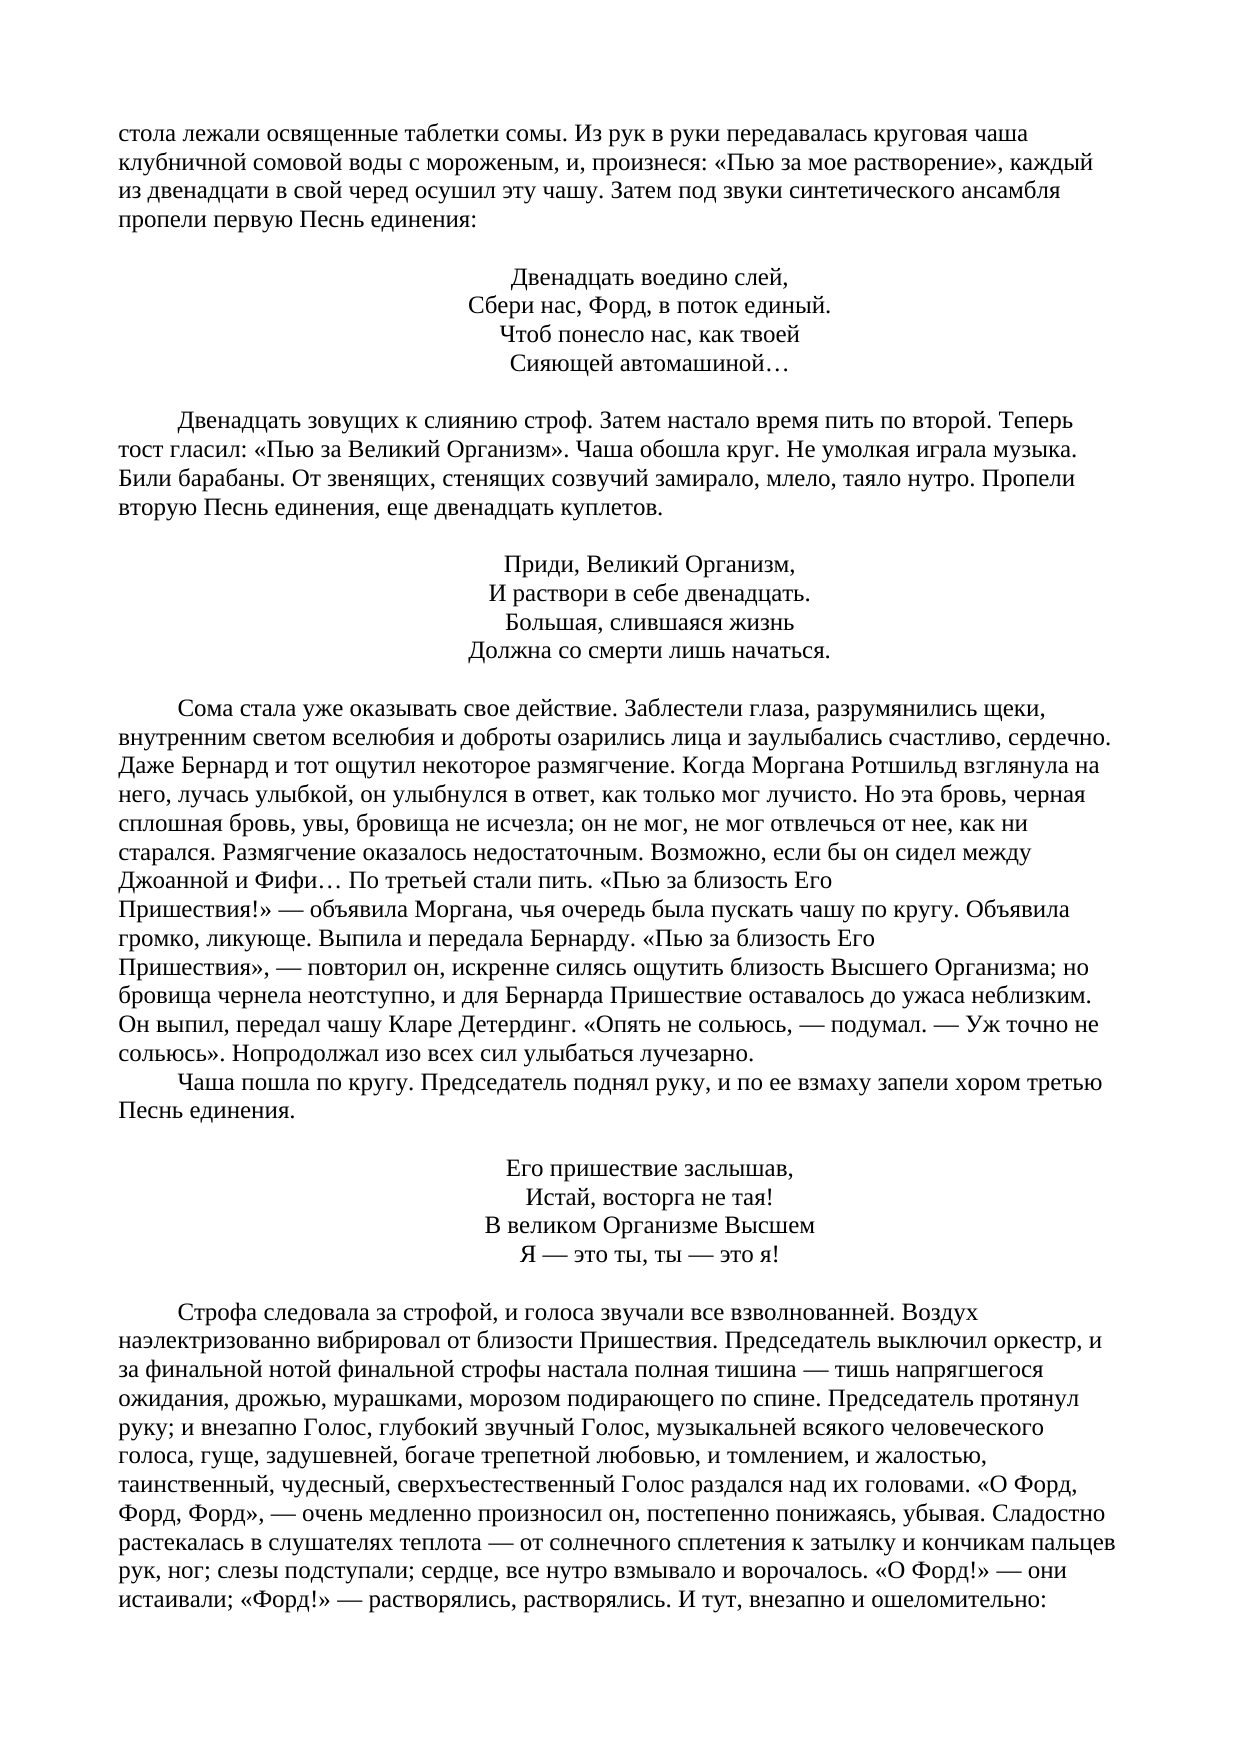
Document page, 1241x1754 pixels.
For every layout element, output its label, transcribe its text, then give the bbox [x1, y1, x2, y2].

text Чтоб понесло нас, как твоей [118, 319, 1122, 348]
text Чаша пошла по кругу. Председатель поднял руку, и по ее взмаху запели хором третью Песнь единения. [118, 1067, 1122, 1124]
text Двенадцать воедино слей, [118, 262, 1122, 291]
text Должна со смерти лишь начаться. [118, 636, 1122, 664]
text Сбери нас, Форд, в поток единый. [118, 291, 1122, 319]
text Большая, слившаяся жизнь [118, 607, 1122, 636]
text И раствори в себе двенадцать. [118, 578, 1122, 607]
text Строфа следовала за строфой, и голоса звучали все взволнованней. Воздух наэлектризованно вибрировал от близости Пришествия. Председатель выключил оркестр, и за финальной нотой финальной строфы настала полная тишина — тишь напрягшегося ожидания, дрожью, мурашками, морозом подирающего по спине. Председатель протянул руку; и внезапно Голос, глубокий звучный Голос, музыкальней всякого человеческого голоса, гуще, задушевней, богаче трепетной любовью, и томлением, и жалостью, таинственный, чудесный, сверхъестественный Голос раздался над их головами. «О Форд, Форд, Форд», — очень медленно произносил он, постепенно понижаясь, убывая. Сладостно растекалась в слушателях теплота — от солнечного сплетения к затылку и кончикам пальцев рук, ног; слезы подступали; сердце, все нутро взмывало и ворочалось. «О Форд!» — они истаивали; «Форд!» — растворялись, растворялись. И тут, внезапно и ошеломительно: [118, 1297, 1122, 1613]
text Сияющей автомашиной… [118, 348, 1122, 377]
text Истай, восторга не тая! [118, 1182, 1122, 1211]
text Приди, Великий Организм, [118, 549, 1122, 578]
text Сома стала уже оказывать свое действие. Заблестели глаза, разрумянились щеки, внутренним светом вселюбия и доброты озарились лица и заулыбались счастливо, сердечно. Даже Бернард и тот ощутил некоторое размягчение. Когда Моргана Ротшильд взглянула на него, лучась улыбкой, он улыбнулся в ответ, как только мог лучисто. Но эта бровь, черная сплошная бровь, увы, бровища не исчезла; он не мог, не мог отвлечься от нее, как ни старался. Размягчение оказалось недостаточным. Возможно, если бы он сидел между Джоанной и Фифи… По третьей стали пить. «Пью за близость Его Пришествия!» — объявила Моргана, чья очередь была пускать чашу по кругу. Объявила громко, ликующе. Выпила и передала Бернарду. «Пью за близость Его Пришествия», — повторил он, искренне силясь ощутить близость Высшего Организма; но бровища чернела неотступно, и для Бернарда Пришествие оставалось до ужаса неблизким. Он выпил, передал чашу Кларе Детердинг. «Опять не сольюсь, — подумал. — Уж точно не сольюсь». Нопродолжал изо всех сил улыбаться лучезарно. [118, 693, 1122, 1067]
text стола лежали освященные таблетки сомы. Из рук в руки передавалась круговая чаша клубничной сомовой воды с мороженым, и, произнеся: «Пью за мое растворение», каждый из двенадцати в свой черед осушил эту чашу. Затем под звуки синтетического ансамбля пропели первую Песнь единения: [118, 118, 1122, 233]
text В великом Организме Высшем [118, 1211, 1122, 1239]
text Двенадцать зовущих к слиянию строф. Затем настало время пить по второй. Теперь тост гласил: «Пью за Великий Организм». Чаша обошла круг. Не умолкая играла музыка. Били барабаны. От звенящих, стенящих созвучий замирало, млело, таяло нутро. Пропели вторую Песнь единения, еще двенадцать куплетов. [118, 406, 1122, 521]
text Его пришествие заслышав, [118, 1153, 1122, 1182]
text Я — это ты, ты — это я! [118, 1239, 1122, 1268]
